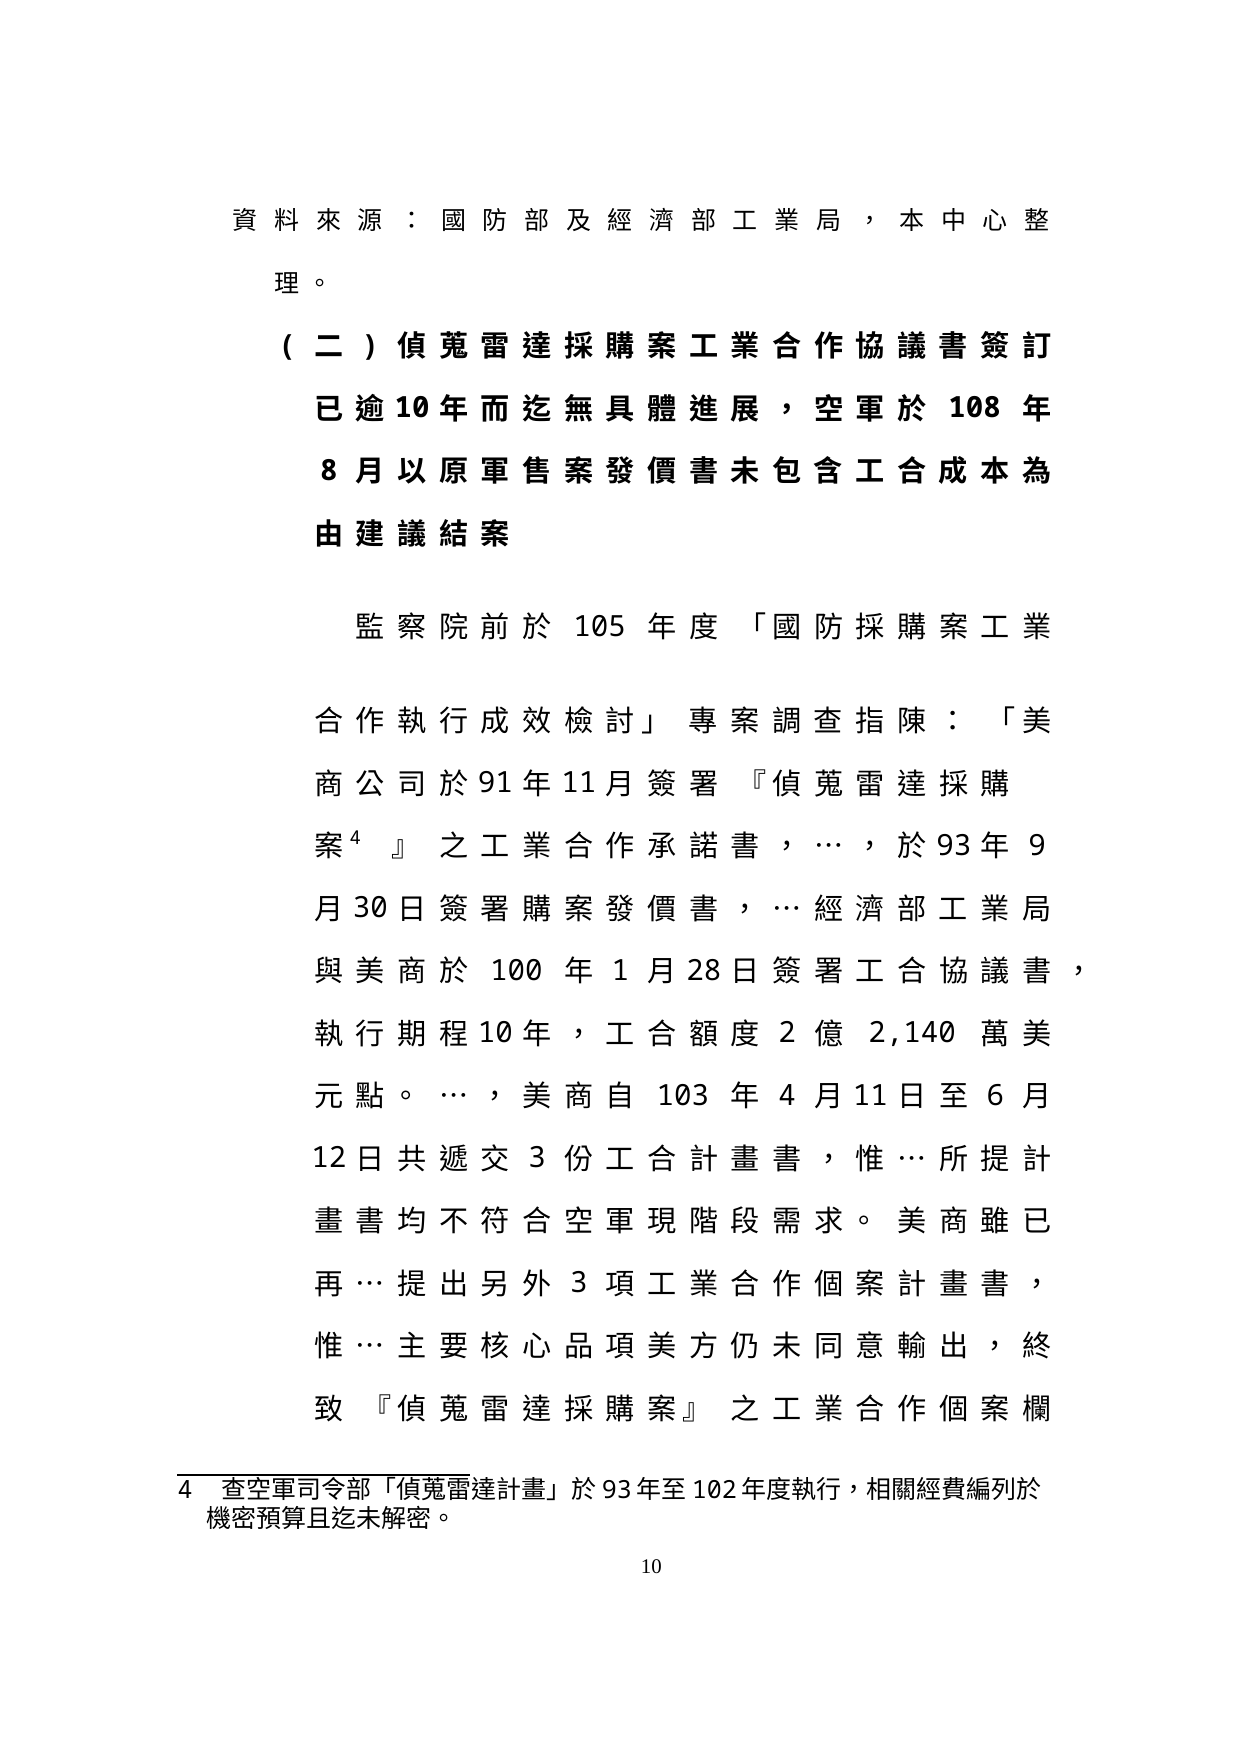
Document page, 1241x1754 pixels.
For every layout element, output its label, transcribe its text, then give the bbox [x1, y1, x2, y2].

text 資料來源：國防部及經濟部工業局，本中心整理。 [197, 177, 1058, 302]
text (二)偵蒐雷達採購案工業合作協議書簽訂已逾10年而迄無具體進展，空軍於108年8月以原軍售案發價書未包含工合成本為由建議結案 [242, 302, 1058, 552]
text 監察院前於105年度「國防採購案工業合作執行成效檢討」專案調查指陳：「美商公司於91年11月簽署『偵蒐雷達採購案』之工業合作承諾書，…，於93年9月30日簽署購案發價書，…經濟部工業局與美商於100年1月28日簽署工合協議書，執行期程10年，工合額度2億2,140萬美元點。…，美商自103年4月11日至6月12日共遞交3份工合計畫書，惟…所提計畫書均不符合空軍現階段需求。美商雖已再…提出另外3項工業合作個案計畫書，惟…主要核心品項美方仍未同意輸出，終致『偵蒐雷達採購案』之工業合作個案欄位迄今仍為空白，尚未執行任何工業合作個案…。」 [271, 552, 1058, 1427]
text 查空軍司令部「偵蒐雷達計畫」於93年至102年度執行，相關經費編列於機密預算且迄未解密。 [177, 1475, 1063, 1534]
